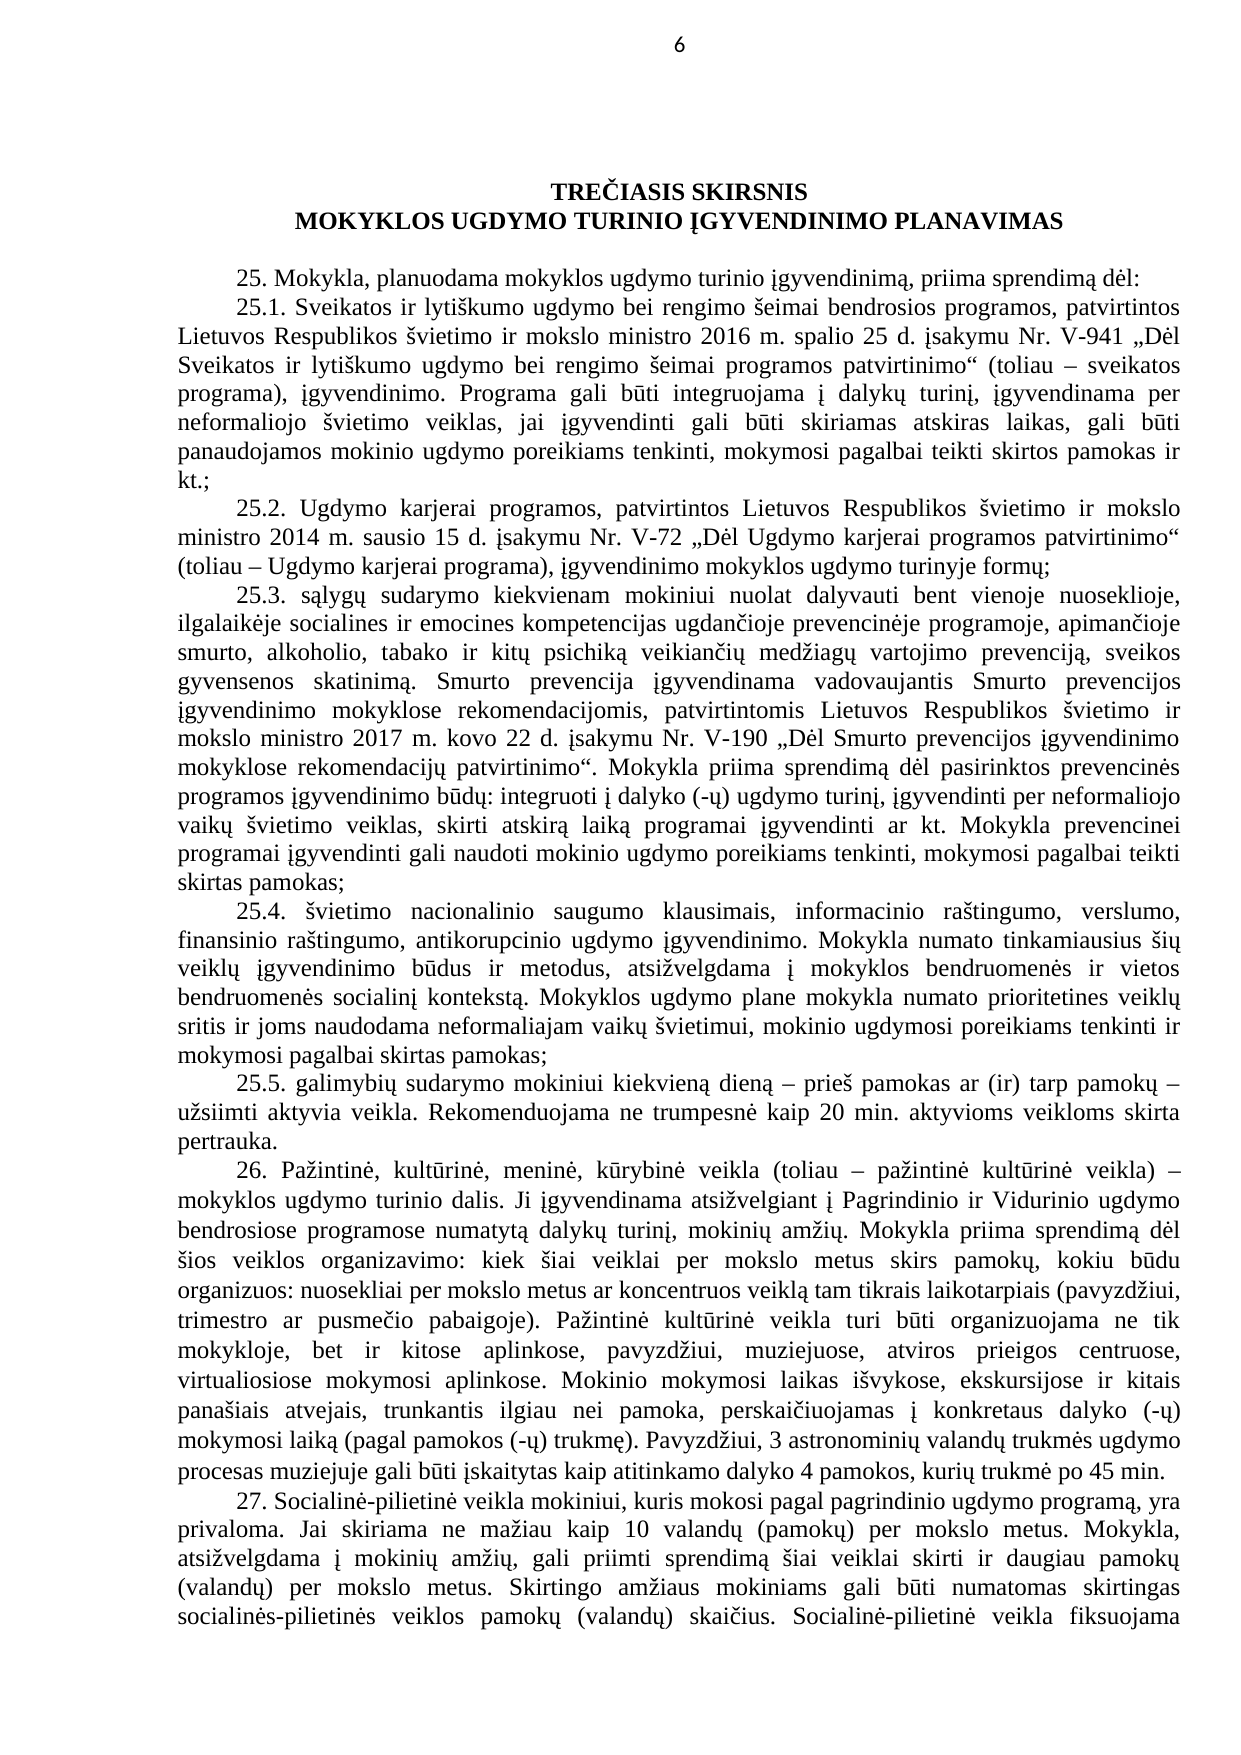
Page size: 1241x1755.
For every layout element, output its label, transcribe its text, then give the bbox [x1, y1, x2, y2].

text TREČIASIS SKIRSNIS [177, 177, 1181, 206]
text 25.2. Ugdymo karjerai programos, patvirtintos Lietuvos Respublikos švietimo ir mokslo ministro 2014 m. sausio 15 d. įsakymu Nr. V-72 „Dėl Ugdymo karjerai programos patvirtinimo“ (toliau – Ugdymo karjerai programa), įgyvendinimo mokyklos ugdymo turinyje formų; [177, 493, 1181, 580]
text 25.1. Sveikatos ir lytiškumo ugdymo bei rengimo šeimai bendrosios programos, patvirtintos Lietuvos Respublikos švietimo ir mokslo ministro 2016 m. spalio 25 d. įsakymu Nr. V-941 „Dėl Sveikatos ir lytiškumo ugdymo bei rengimo šeimai programos patvirtinimo“ (toliau – sveikatos programa), įgyvendinimo. Programa gali būti integruojama į dalykų turinį, įgyvendinama per neformaliojo švietimo veiklas, jai įgyvendinti gali būti skiriamas atskiras laikas, gali būti panaudojamos mokinio ugdymo poreikiams tenkinti, mokymosi pagalbai teikti skirtos pamokas ir kt.; [177, 292, 1181, 493]
text 25. Mokykla, planuodama mokyklos ugdymo turinio įgyvendinimą, priima sprendimą dėl: [177, 263, 1181, 292]
text 26. Pažintinė, kultūrinė, meninė, kūrybinė veikla (toliau – pažintinė kultūrinė veikla) – mokyklos ugdymo turinio dalis. Ji įgyvendinama atsižvelgiant į Pagrindinio ir Vidurinio ugdymo bendrosiose programose numatytą dalykų turinį, mokinių amžių. Mokykla priima sprendimą dėl šios veiklos organizavimo: kiek šiai veiklai per mokslo metus skirs pamokų, kokiu būdu organizuos: nuosekliai per mokslo metus ar koncentruos veiklą tam tikrais laikotarpiais (pavyzdžiui, trimestro ar pusmečio pabaigoje). Pažintinė kultūrinė veikla turi būti organizuojama ne tik mokykloje, bet ir kitose aplinkose, pavyzdžiui, muziejuose, atviros prieigos centruose, virtualiosiose mokymosi aplinkose. Mokinio mokymosi laikas išvykose, ekskursijose ir kitais panašiais atvejais, trunkantis ilgiau nei pamoka, perskaičiuojamas į konkretaus dalyko (-ų) mokymosi laiką (pagal pamokos (-ų) trukmę). Pavyzdžiui, 3 astronominių valandų trukmės ugdymo procesas muziejuje gali būti įskaitytas kaip atitinkamo dalyko 4 pamokos, kurių trukmė po 45 min. [177, 1155, 1181, 1484]
text 25.5. galimybių sudarymo mokiniui kiekvieną dieną – prieš pamokas ar (ir) tarp pamokų –užsiimti aktyvia veikla. Rekomenduojama ne trumpesnė kaip 20 min. aktyvioms veikloms skirta pertrauka. [177, 1068, 1181, 1155]
text 25.3. sąlygų sudarymo kiekvienam mokiniui nuolat dalyvauti bent vienoje nuoseklioje, ilgalaikėje socialines ir emocines kompetencijas ugdančioje prevencinėje programoje, apimančioje smurto, alkoholio, tabako ir kitų psichiką veikiančių medžiagų vartojimo prevenciją, sveikos gyvensenos skatinimą. Smurto prevencija įgyvendinama vadovaujantis Smurto prevencijos įgyvendinimo mokyklose rekomendacijomis, patvirtintomis Lietuvos Respublikos švietimo ir mokslo ministro 2017 m. kovo 22 d. įsakymu Nr. V-190 „Dėl Smurto prevencijos įgyvendinimo mokyklose rekomendacijų patvirtinimo“. Mokykla priima sprendimą dėl pasirinktos prevencinės programos įgyvendinimo būdų: integruoti į dalyko (-ų) ugdymo turinį, įgyvendinti per neformaliojo vaikų švietimo veiklas, skirti atskirą laiką programai įgyvendinti ar kt. Mokykla prevencinei programai įgyvendinti gali naudoti mokinio ugdymo poreikiams tenkinti, mokymosi pagalbai teikti skirtas pamokas; [177, 580, 1181, 896]
text MOKYKLOS UGDYMO TURINIO ĮGYVENDINIMO PLANAVIMAS [177, 206, 1181, 235]
text 27. Socialinė-pilietinė veikla mokiniui, kuris mokosi pagal pagrindinio ugdymo programą, yra privaloma. Jai skiriama ne mažiau kaip 10 valandų (pamokų) per mokslo metus. Mokykla, atsižvelgdama į mokinių amžių, gali priimti sprendimą šiai veiklai skirti ir daugiau pamokų (valandų) per mokslo metus. Skirtingo amžiaus mokiniams gali būti numatomas skirtingas socialinės-pilietinės veiklos pamokų (valandų) skaičius. Socialinė-pilietinė veikla fiksuojama [177, 1486, 1181, 1629]
text 25.4. švietimo nacionalinio saugumo klausimais, informacinio raštingumo, verslumo, finansinio raštingumo, antikorupcinio ugdymo įgyvendinimo. Mokykla numato tinkamiausius šių veiklų įgyvendinimo būdus ir metodus, atsižvelgdama į mokyklos bendruomenės ir vietos bendruomenės socialinį kontekstą. Mokyklos ugdymo plane mokykla numato prioritetines veiklų sritis ir joms naudodama neformaliajam vaikų švietimui, mokinio ugdymosi poreikiams tenkinti ir mokymosi pagalbai skirtas pamokas; [177, 896, 1181, 1068]
